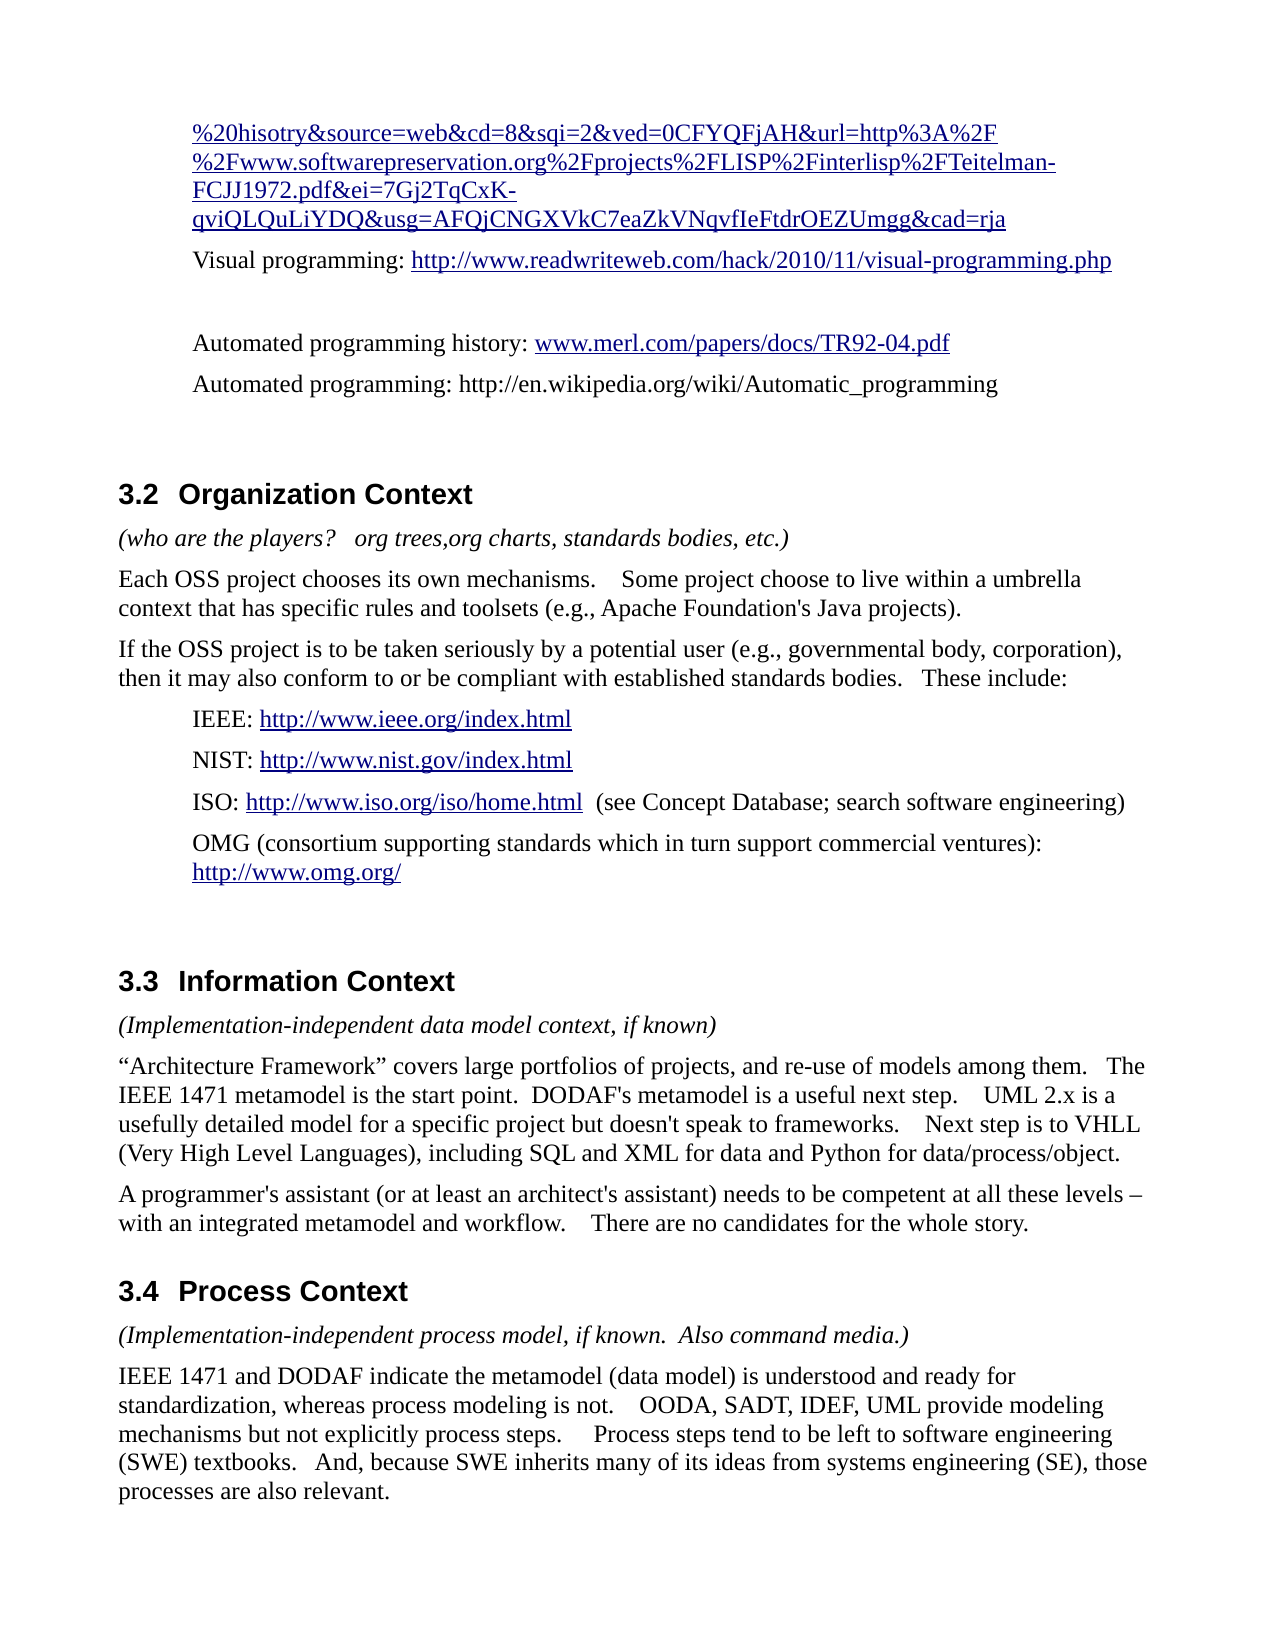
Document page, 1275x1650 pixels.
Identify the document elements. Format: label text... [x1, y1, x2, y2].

text %20hisotry&source=web&cd=8&sqi=2&ved=0CFYQFjAH&url=http%3A%2F%2Fwww.softwarepreservation.org%2Fprojects%2FLISP%2Finterlisp%2FTeitelman-FCJJ1972.pdf&ei=7Gj2TqCxK-qviQLQuLiYDQ&usg=AFQjCNGXVkC7eaZkVNqvfIeFtdrOEZUmgg&cad=rja [192, 118, 1157, 233]
text NIST: http://www.nist.gov/index.html [192, 745, 1157, 774]
text (Implementation-independent process model, if known. Also command media.) [118, 1320, 1157, 1349]
text IEEE: http://www.ieee.org/index.html [192, 704, 1157, 733]
text A programmer's assistant (or at least an architect's assistant) needs to be competent at all these levels – with an integrated metamodel and workflow. There are no candidates for the whole story. [118, 1179, 1157, 1236]
subtitle Process Context [118, 1274, 1157, 1307]
text Each OSS project chooses its own mechanisms. Some project choose to live within a umbrella context that has specific rules and toolsets (e.g., Apache Foundation's Java projects). [118, 564, 1157, 622]
text “Architecture Framework” covers large portfolios of projects, and re-use of models among them. The IEEE 1471 metamodel is the start point. DODAF's metamodel is a useful next step. UML 2.x is a usefully detailed model for a specific project but doesn't speak to frameworks. Next step is to VHLL (Very High Level Languages), including SQL and XML for data and Python for data/process/object. [118, 1051, 1157, 1166]
text Automated programming history: www.merl.com/papers/docs/TR92-04.pdf [192, 328, 1157, 357]
text If the OSS project is to be taken seriously by a potential user (e.g., governmental body, corporation), then it may also conform to or be compliant with established standards bodies. These include: [118, 634, 1157, 692]
text Automated programming: http://en.wikipedia.org/wiki/Automatic_programming [192, 369, 1157, 398]
text IEEE 1471 and DODAF indicate the metamodel (data model) is understood and ready for standardization, whereas process modeling is not. OODA, SADT, IDEF, UML provide modeling mechanisms but not explicitly process steps. Process steps tend to be left to software engineering (SWE) textbooks. And, because SWE inherits many of its ideas from systems engineering (SE), those processes are also relevant. [118, 1361, 1157, 1505]
text (Implementation-independent data model context, if known) [118, 1010, 1157, 1039]
text Visual programming: http://www.readwriteweb.com/hack/2010/11/visual-programming.php [192, 246, 1157, 274]
subtitle Organization Context [118, 477, 1157, 510]
text OMG (consortium supporting standards which in turn support commercial ventures): http://www.omg.org/ [192, 828, 1157, 885]
text (who are the players? org trees,org charts, standards bodies, etc.) [118, 523, 1157, 552]
subtitle Information Context [118, 964, 1157, 998]
text ISO: http://www.iso.org/iso/home.html (see Concept Database; search software engineering) [192, 787, 1157, 815]
